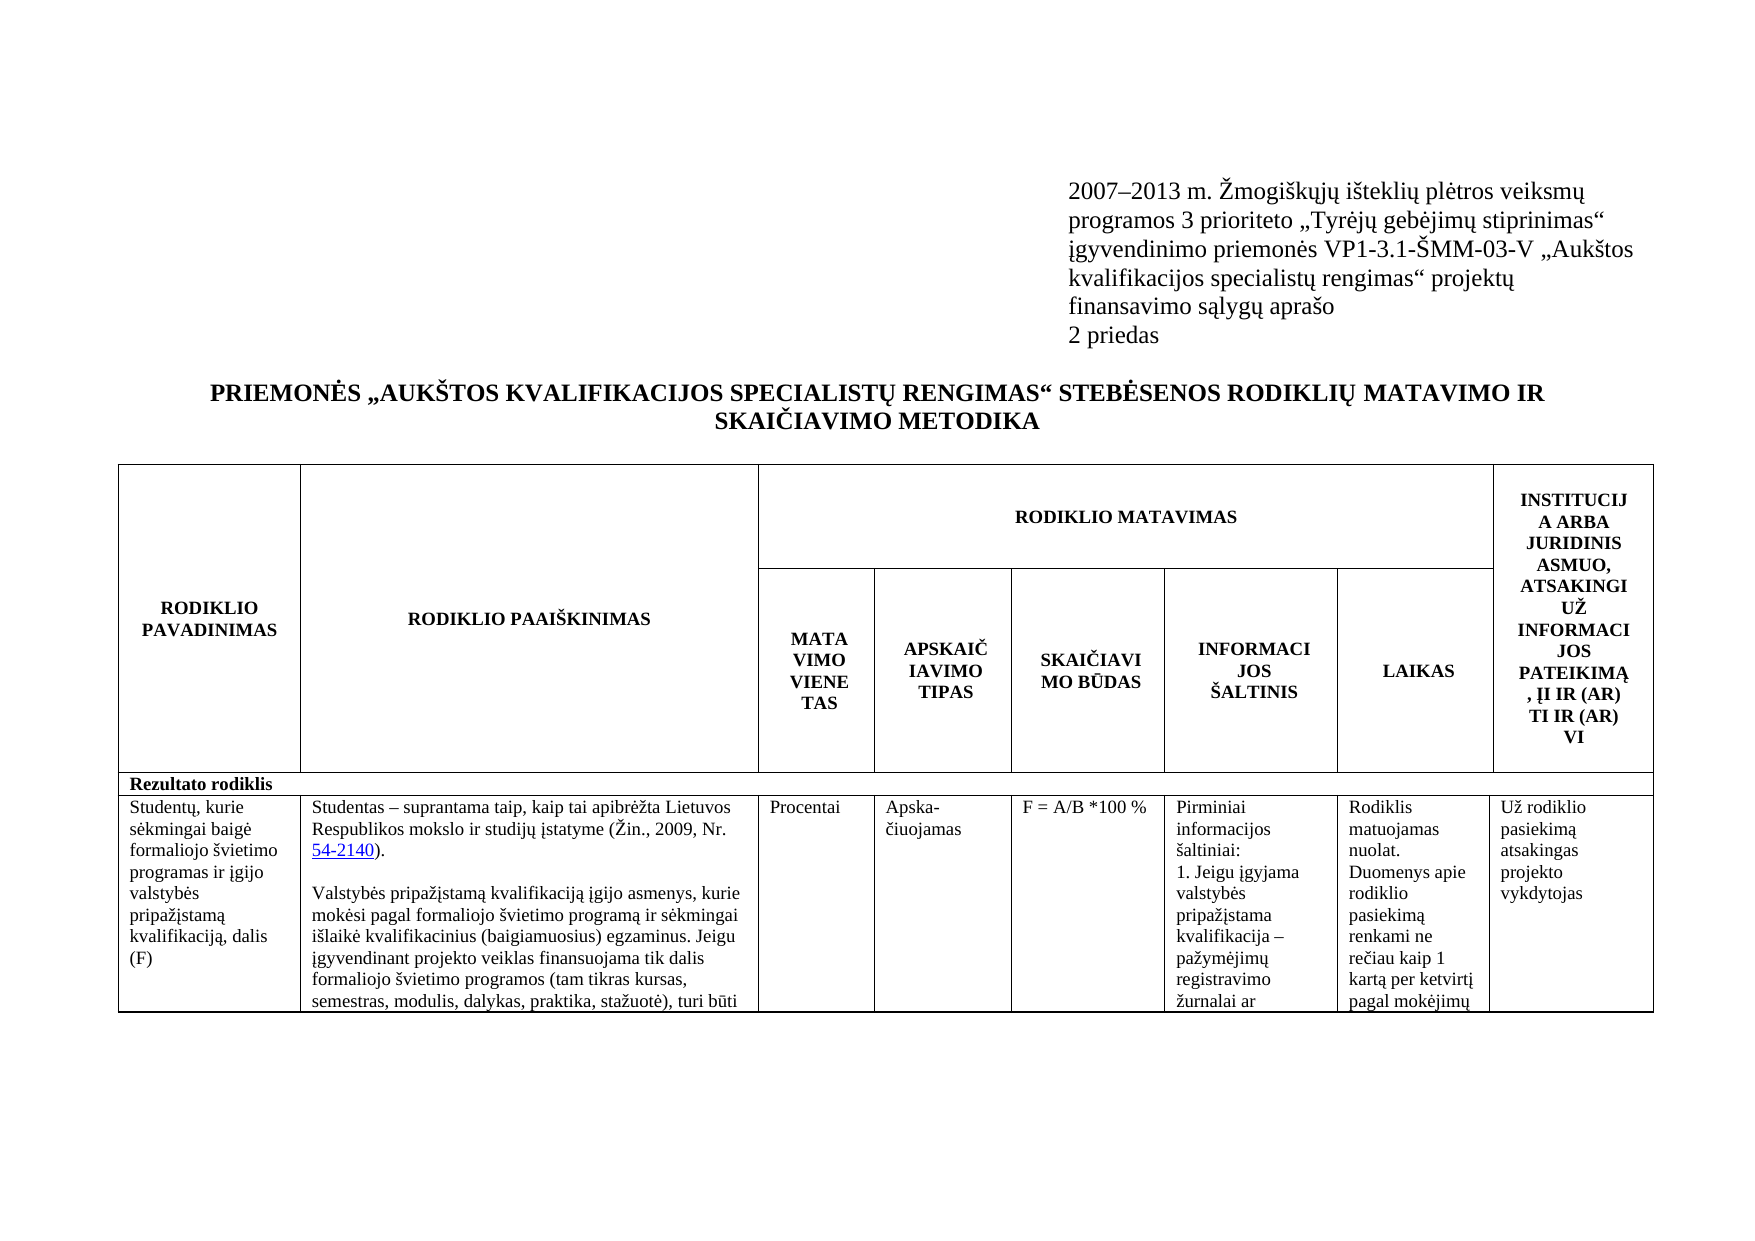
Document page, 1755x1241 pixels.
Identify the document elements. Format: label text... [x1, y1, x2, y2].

table_cell INFORMACIJOS ŠALTINIS [1165, 569, 1337, 772]
table_cell Studentas – suprantama taip, kaip tai apibrėžta Lietuvos Respublikos mokslo ir studijų įstatyme (Žin., 2009, Nr. 54-2140). Valstybės pripažįstamą kvalifikaciją įgijo asmenys, kurie mokėsi pagal formaliojo švietimo programą ir sėkmingai išlaikė kvalifikacinius (baigiamuosius) egzaminus. Jeigu įgyvendinant projekto veiklas finansuojama tik dalis formaliojo švietimo programos (tam tikras kursas, semestras, modulis, dalykas, praktika, stažuotė), turi būti [301, 796, 758, 1011]
table_header RODIKLIO MATAVIMAS [759, 465, 1493, 568]
table_cell Pirminiai informacijos šaltiniai: 1. Jeigu įgyjama valstybės pripažįstama kvalifikacija – pažymėjimų registravimo žurnalai ar [1165, 796, 1337, 1011]
table_cell APSKAIČIAVIMO TIPAS [875, 569, 1011, 772]
text 2 priedas [1068, 320, 1636, 349]
table_header RODIKLIO PAVADINIMAS [119, 465, 300, 772]
table_cell Už rodiklio pasiekimą atsakingas projekto vykdytojas [1490, 796, 1653, 1011]
table_cell Rodiklis matuojamas nuolat. Duomenys apie rodiklio pasiekimą renkami ne rečiau kaip 1 kartą per ketvirtį pagal mokėjimų [1338, 796, 1489, 1011]
text 2007–2013 m. Žmogiškųjų išteklių plėtros veiksmų programos 3 prioriteto „Tyrėjų gebėjimų stiprinimas“ įgyvendinimo priemonės VP1-3.1-ŠMM-03-V „Aukštos kvalifikacijos specialistų rengimas“ projektų finansavimo sąlygų aprašo [1068, 176, 1636, 320]
table_header RODIKLIO PAAIŠKINIMAS [301, 465, 758, 772]
table_header Institucija arba juridinis asmuo, atsakingi už informacijos pateikimą, įI ir (ar) tI ir (ar) vI [1494, 465, 1653, 772]
table_cell Apska-čiuojamas [875, 796, 1011, 1011]
table_cell LAIKAS [1338, 569, 1493, 772]
table_cell MATAVIMO VIENETAS [759, 569, 874, 772]
table_cell F = A/B *100 % [1012, 796, 1164, 1011]
table_cell SKAIČIAVIMO BŪDAS [1012, 569, 1164, 772]
text PRIEMONĖS „AUKŠTOS KVALIFIKACIJOS SPECIALISTŲ RENGIMAS“ STEBĖSENOS RODIKLIŲ matavimo ir skaičiavimo metodika [118, 378, 1636, 435]
table_cell Studentų, kurie sėkmingai baigė formaliojo švietimo programas ir įgijo valstybės pripažįstamą kvalifikaciją, dalis (F) [119, 796, 300, 1011]
table_cell Procentai [759, 796, 874, 1011]
table_cell Rezultato rodiklis [119, 773, 1653, 795]
